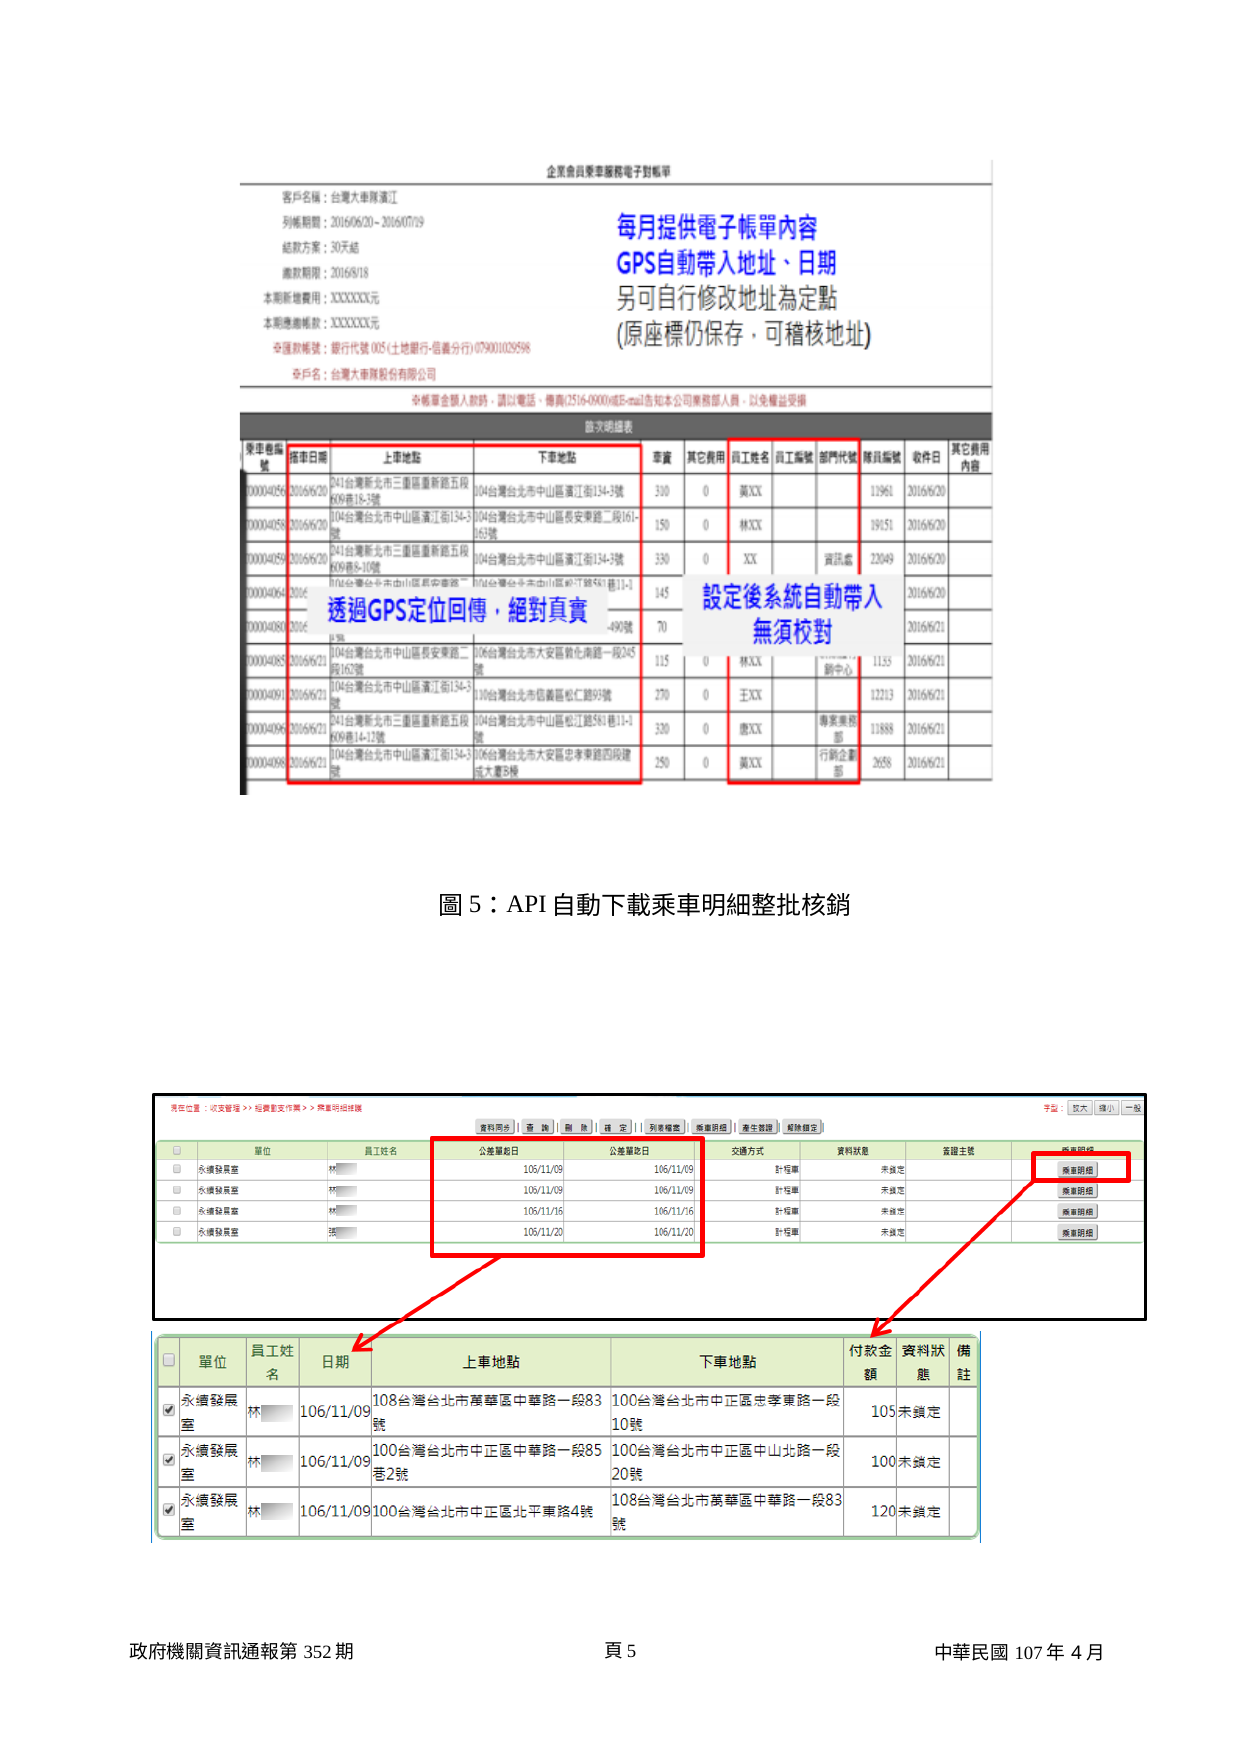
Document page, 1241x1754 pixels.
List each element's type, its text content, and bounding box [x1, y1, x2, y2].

text 圖5：API自動下載乘車明細整批核銷 [168, 862, 1122, 925]
